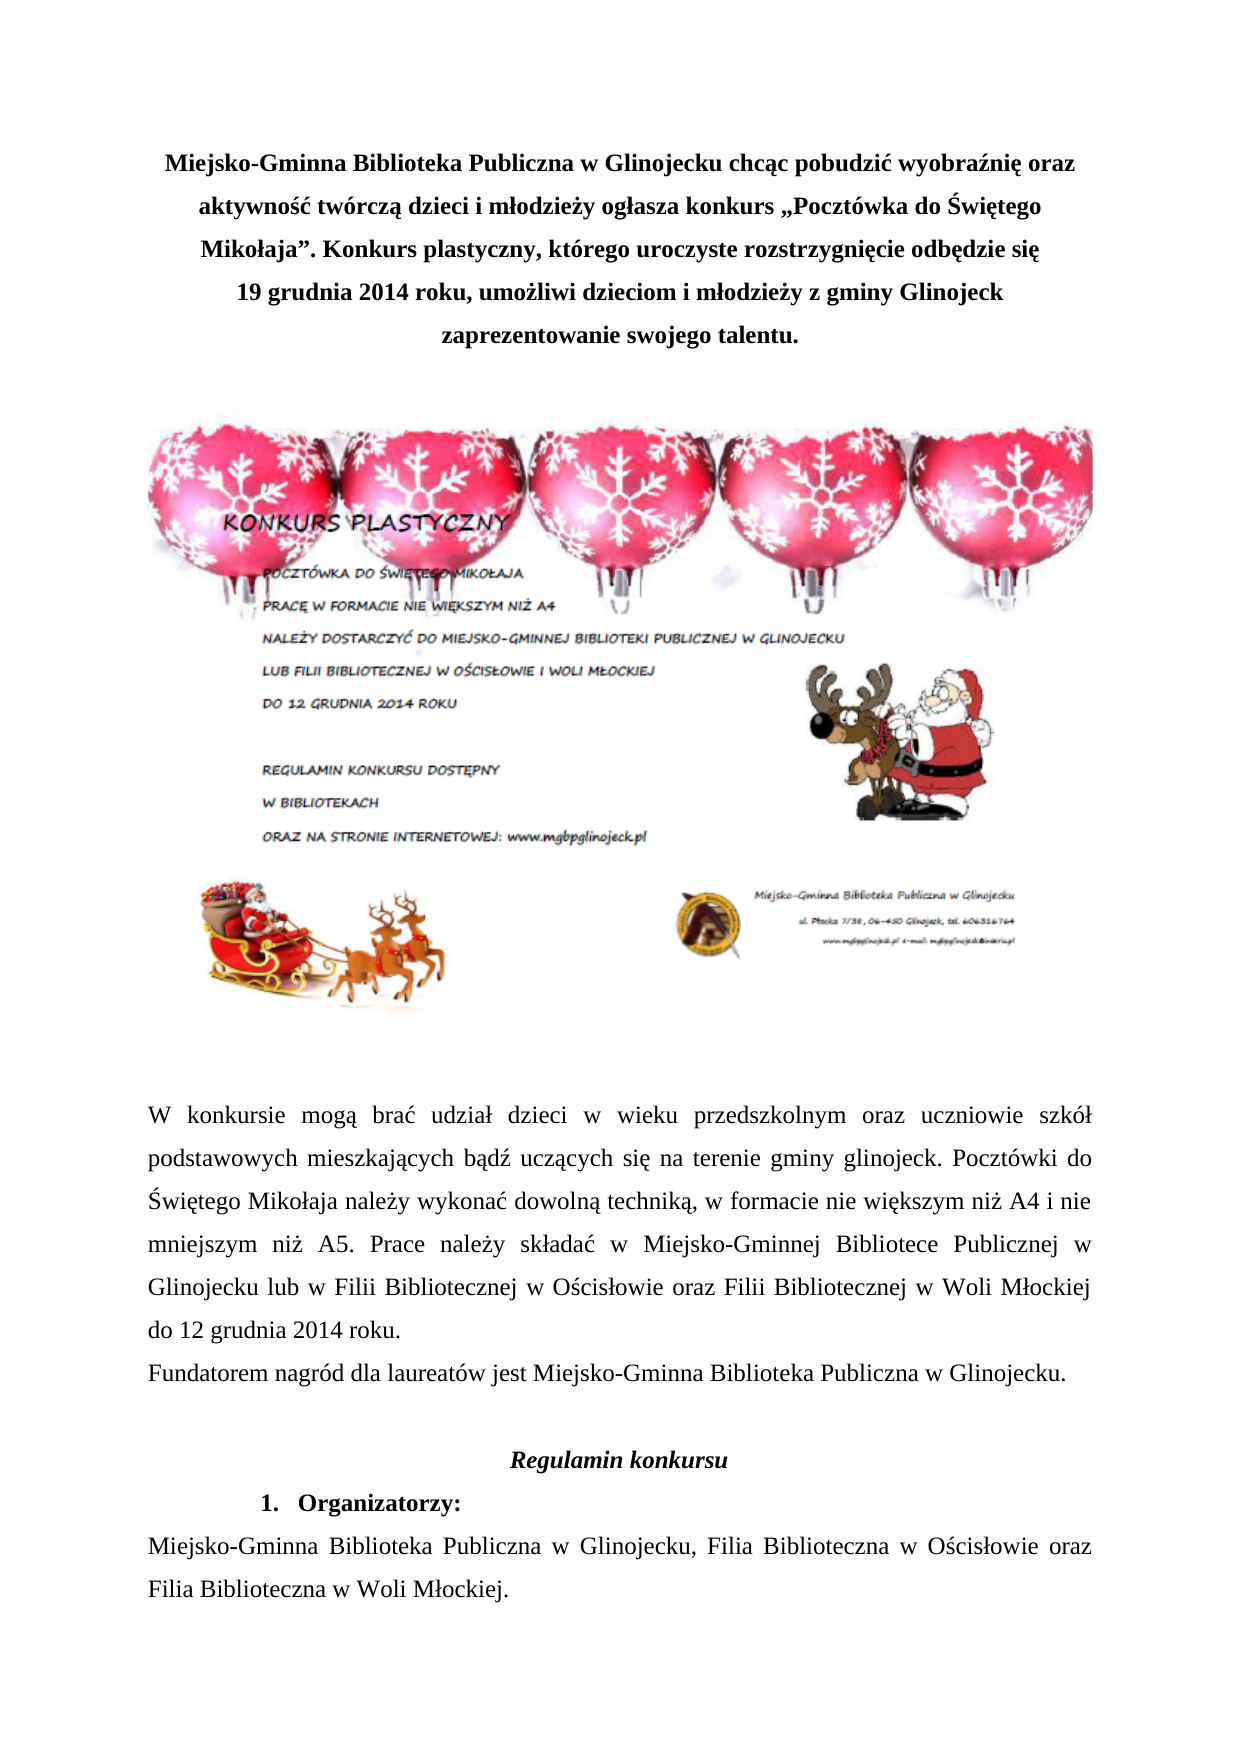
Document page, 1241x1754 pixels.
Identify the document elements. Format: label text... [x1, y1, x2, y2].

text Miejsko-Gminna Biblioteka Publiczna w Glinojecku chcąc pobudzić wyobraźnię oraz aktywność twórczą dzieci i młodzieży ogłasza konkurs „Pocztówka do Świętego Mikołaja”. Konkurs plastyczny, którego uroczyste rozstrzygnięcie odbędzie się [148, 148, 1093, 263]
text W konkursie mogą brać udział dzieci w wieku przedszkolnym oraz uczniowie szkół podstawowych mieszkających bądź uczących się na terenie gminy glinojeck. Pocztówki do Świętego Mikołaja należy wykonać dowolną techniką, w formacie nie większym niż A4 i nie mniejszym niż A5. Prace należy składać w Miejsko-Gminnej Bibliotece Publicznej w Glinojecku lub w Filii Bibliotecznej w Ościsłowie oraz Filii Bibliotecznej w Woli Młockiej do 12 grudnia 2014 roku. [148, 1100, 1093, 1344]
text 19 grudnia 2014 roku, umożliwi dzieciom i młodzieży z gminy Glinojeck zaprezentowanie swojego talentu. [148, 277, 1093, 349]
text Miejsko-Gminna Biblioteka Publiczna w Glinojecku, Filia Biblioteczna w Ościsłowie oraz Filia Biblioteczna w Woli Młockiej. [148, 1531, 1093, 1603]
text Fundatorem nagród dla laureatów jest Miejsko-Gminna Biblioteka Publiczna w Glinojecku. [148, 1358, 1093, 1387]
list Organizatorzy: [260, 1488, 1093, 1517]
text Regulamin konkursu [148, 1445, 1093, 1473]
